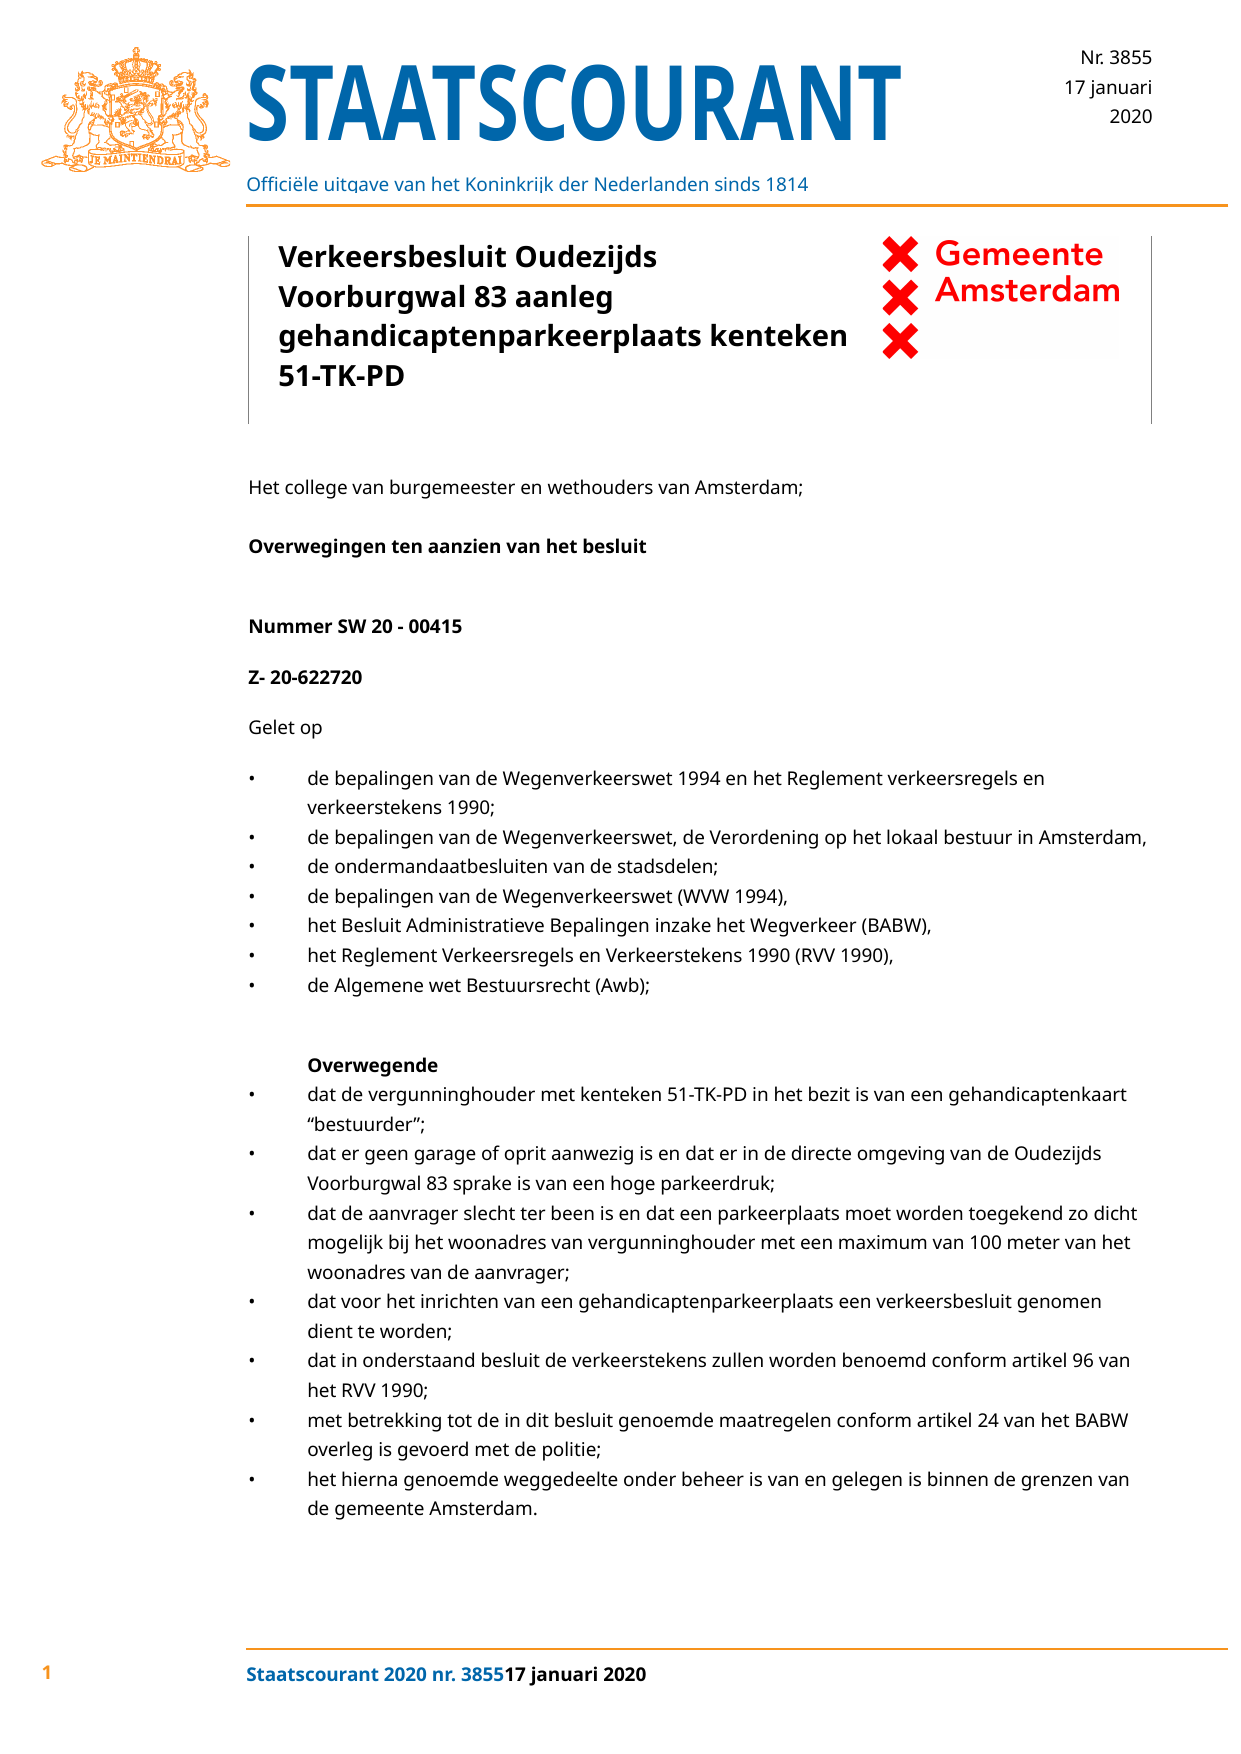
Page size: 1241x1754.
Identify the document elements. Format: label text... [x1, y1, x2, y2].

text Z- 20-622720 [248, 664, 1152, 690]
list met betrekking tot de in dit besluit genoemde maatregelen conform artikel 24 van het BABW overleg is gevoerd met de politie; [248, 1407, 1152, 1462]
list de bepalingen van de Wegenverkeerswet 1994 en het Reglement verkeersregels en verkeerstekens 1990; [248, 765, 1152, 820]
text Gelet op [248, 714, 1152, 740]
list de ondermandaatbesluiten van de stadsdelen; [248, 853, 1152, 879]
table_header Verkeersbesluit Oudezijds Voorburgwal 83 aanleg gehandicaptenparkeerplaats kenteken 51-TK-PD [249, 236, 850, 424]
list het hierna genoemde weggedeelte onder beheer is van en gelegen is binnen de grenzen van de gemeente Amsterdam. [248, 1466, 1152, 1521]
picture [41, 47, 231, 172]
list dat er geen garage of oprit aanwezig is en dat er in de directe omgeving van de Oudezijds Voorburgwal 83 sprake is van een hoge parkeerdruk; [248, 1141, 1152, 1196]
list Overwegende [248, 1052, 1152, 1078]
text Het college van burgemeester en wethouders van Amsterdam; [248, 474, 1152, 500]
list dat de aanvrager slecht ter been is en dat een parkeerplaats moet worden toegekend zo dicht mogelijk bij het woonadres van vergunninghouder met een maximum van 100 meter van het woonadres van de aanvrager; [248, 1200, 1152, 1285]
list het Reglement Verkeersregels en Verkeerstekens 1990 (RVV 1990), [248, 942, 1152, 968]
table_header [850, 236, 1151, 424]
picture [882, 236, 1119, 359]
text Overwegingen ten aanzien van het besluit [248, 533, 1152, 559]
list dat de vergunninghouder met kenteken 51-TK-PD in het bezit is van een gehandicaptenkaart “bestuurder”; [248, 1081, 1152, 1137]
list het Besluit Administratieve Bepalingen inzake het Wegverkeer (BABW), [248, 913, 1152, 938]
list de Algemene wet Bestuursrecht (Awb); [248, 972, 1152, 998]
text Nummer SW 20 - 00415 [248, 613, 1152, 639]
list de bepalingen van de Wegenverkeerswet, de Verordening op het lokaal bestuur in Amsterdam, [248, 824, 1152, 850]
list dat in onderstaand besluit de verkeerstekens zullen worden benoemd conform artikel 96 van het RVV 1990; [248, 1348, 1152, 1403]
list de bepalingen van de Wegenverkeerswet (WVW 1994), [248, 883, 1152, 909]
list dat voor het inrichten van een gehandicaptenparkeerplaats een verkeersbesluit genomen dient te worden; [248, 1288, 1152, 1344]
